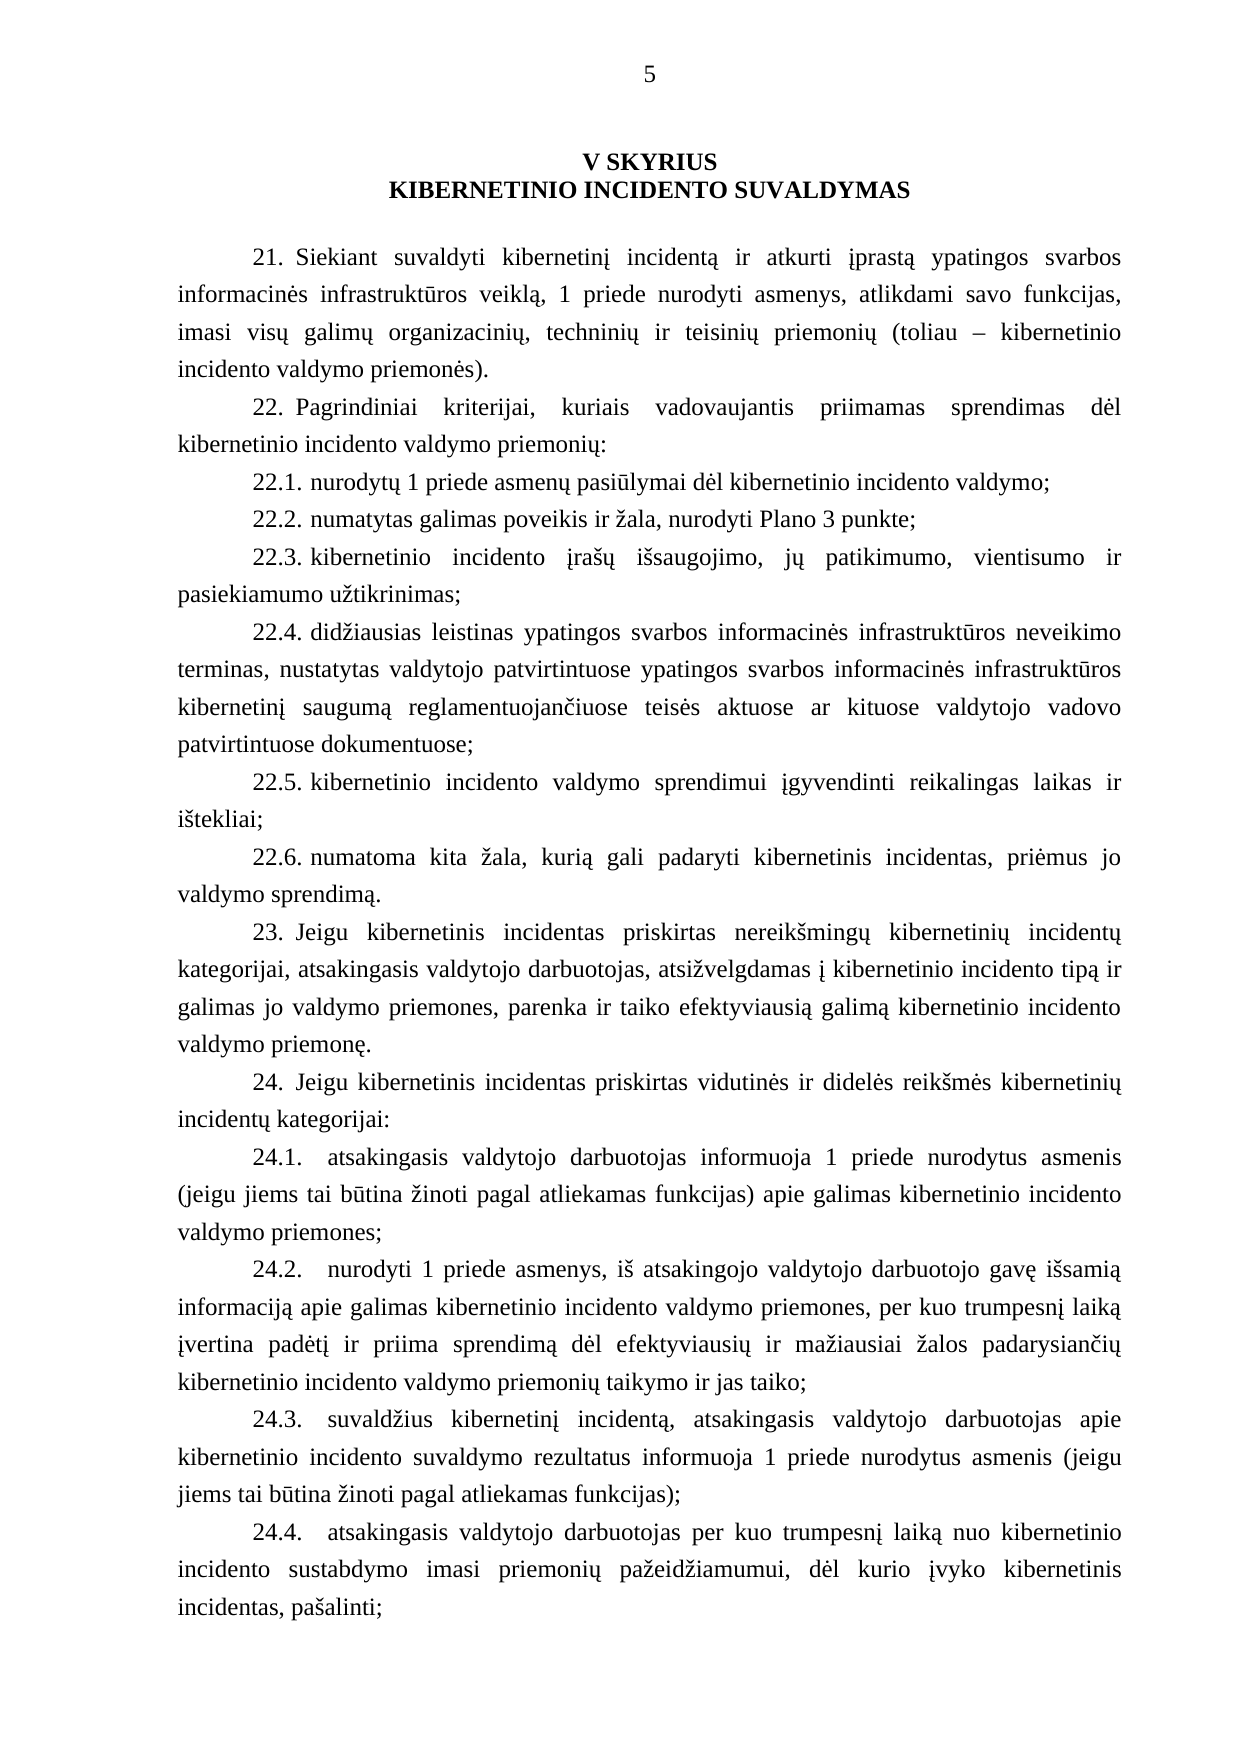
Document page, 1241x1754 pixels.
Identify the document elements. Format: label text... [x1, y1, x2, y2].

text 22.4. didžiausias leistinas ypatingos svarbos informacinės infrastruktūros neveikimo terminas, nustatytas valdytojo patvirtintuose ypatingos svarbos informacinės infrastruktūros kibernetinį saugumą reglamentuojančiuose teisės aktuose ar kituose valdytojo vadovo patvirtintuose dokumentuose; [177, 608, 1122, 758]
text 24.1. atsakingasis valdytojo darbuotojas informuoja 1 priede nurodytus asmenis (jeigu jiems tai būtina žinoti pagal atliekamas funkcijas) apie galimas kibernetinio incidento valdymo priemones; [177, 1133, 1122, 1246]
text V SKYRIUS [177, 147, 1122, 176]
text 22.2. numatytas galimas poveikis ir žala, nurodyti Plano 3 punkte; [177, 496, 1122, 533]
text 22.3. kibernetinio incidento įrašų išsaugojimo, jų patikimumo, vientisumo ir pasiekiamumo užtikrinimas; [177, 533, 1122, 608]
text 24. Jeigu kibernetinis incidentas priskirtas vidutinės ir didelės reikšmės kibernetinių incidentų kategorijai: [177, 1058, 1122, 1133]
text KIBERNETINIO INCIDENTO SUVALDYMAS [177, 176, 1122, 204]
text 22. Pagrindiniai kriterijai, kuriais vadovaujantis priimamas sprendimas dėl kibernetinio incidento valdymo priemonių: [177, 383, 1122, 458]
text 24.2. nurodyti 1 priede asmenys, iš atsakingojo valdytojo darbuotojo gavę išsamią informaciją apie galimas kibernetinio incidento valdymo priemones, per kuo trumpesnį laiką įvertina padėtį ir priima sprendimą dėl efektyviausių ir mažiausiai žalos padarysiančių kibernetinio incidento valdymo priemonių taikymo ir jas taiko; [177, 1246, 1122, 1396]
text 22.6. numatoma kita žala, kurią gali padaryti kibernetinis incidentas, priėmus jo valdymo sprendimą. [177, 833, 1122, 908]
text 23. Jeigu kibernetinis incidentas priskirtas nereikšmingų kibernetinių incidentų kategorijai, atsakingasis valdytojo darbuotojas, atsižvelgdamas į kibernetinio incidento tipą ir galimas jo valdymo priemones, parenka ir taiko efektyviausią galimą kibernetinio incidento valdymo priemonę. [177, 908, 1122, 1058]
text 22.5. kibernetinio incidento valdymo sprendimui įgyvendinti reikalingas laikas ir ištekliai; [177, 758, 1122, 833]
text 22.1. nurodytų 1 priede asmenų pasiūlymai dėl kibernetinio incidento valdymo; [177, 458, 1122, 496]
text 21. Siekiant suvaldyti kibernetinį incidentą ir atkurti įprastą ypatingos svarbos informacinės infrastruktūros veiklą, 1 priede nurodyti asmenys, atlikdami savo funkcijas, imasi visų galimų organizacinių, techninių ir teisinių priemonių (toliau – kibernetinio incidento valdymo priemonės). [177, 233, 1122, 383]
text 24.4. atsakingasis valdytojo darbuotojas per kuo trumpesnį laiką nuo kibernetinio incidento sustabdymo imasi priemonių pažeidžiamumui, dėl kurio įvyko kibernetinis incidentas, pašalinti; [177, 1508, 1122, 1621]
text 24.3. suvaldžius kibernetinį incidentą, atsakingasis valdytojo darbuotojas apie kibernetinio incidento suvaldymo rezultatus informuoja 1 priede nurodytus asmenis (jeigu jiems tai būtina žinoti pagal atliekamas funkcijas); [177, 1396, 1122, 1508]
